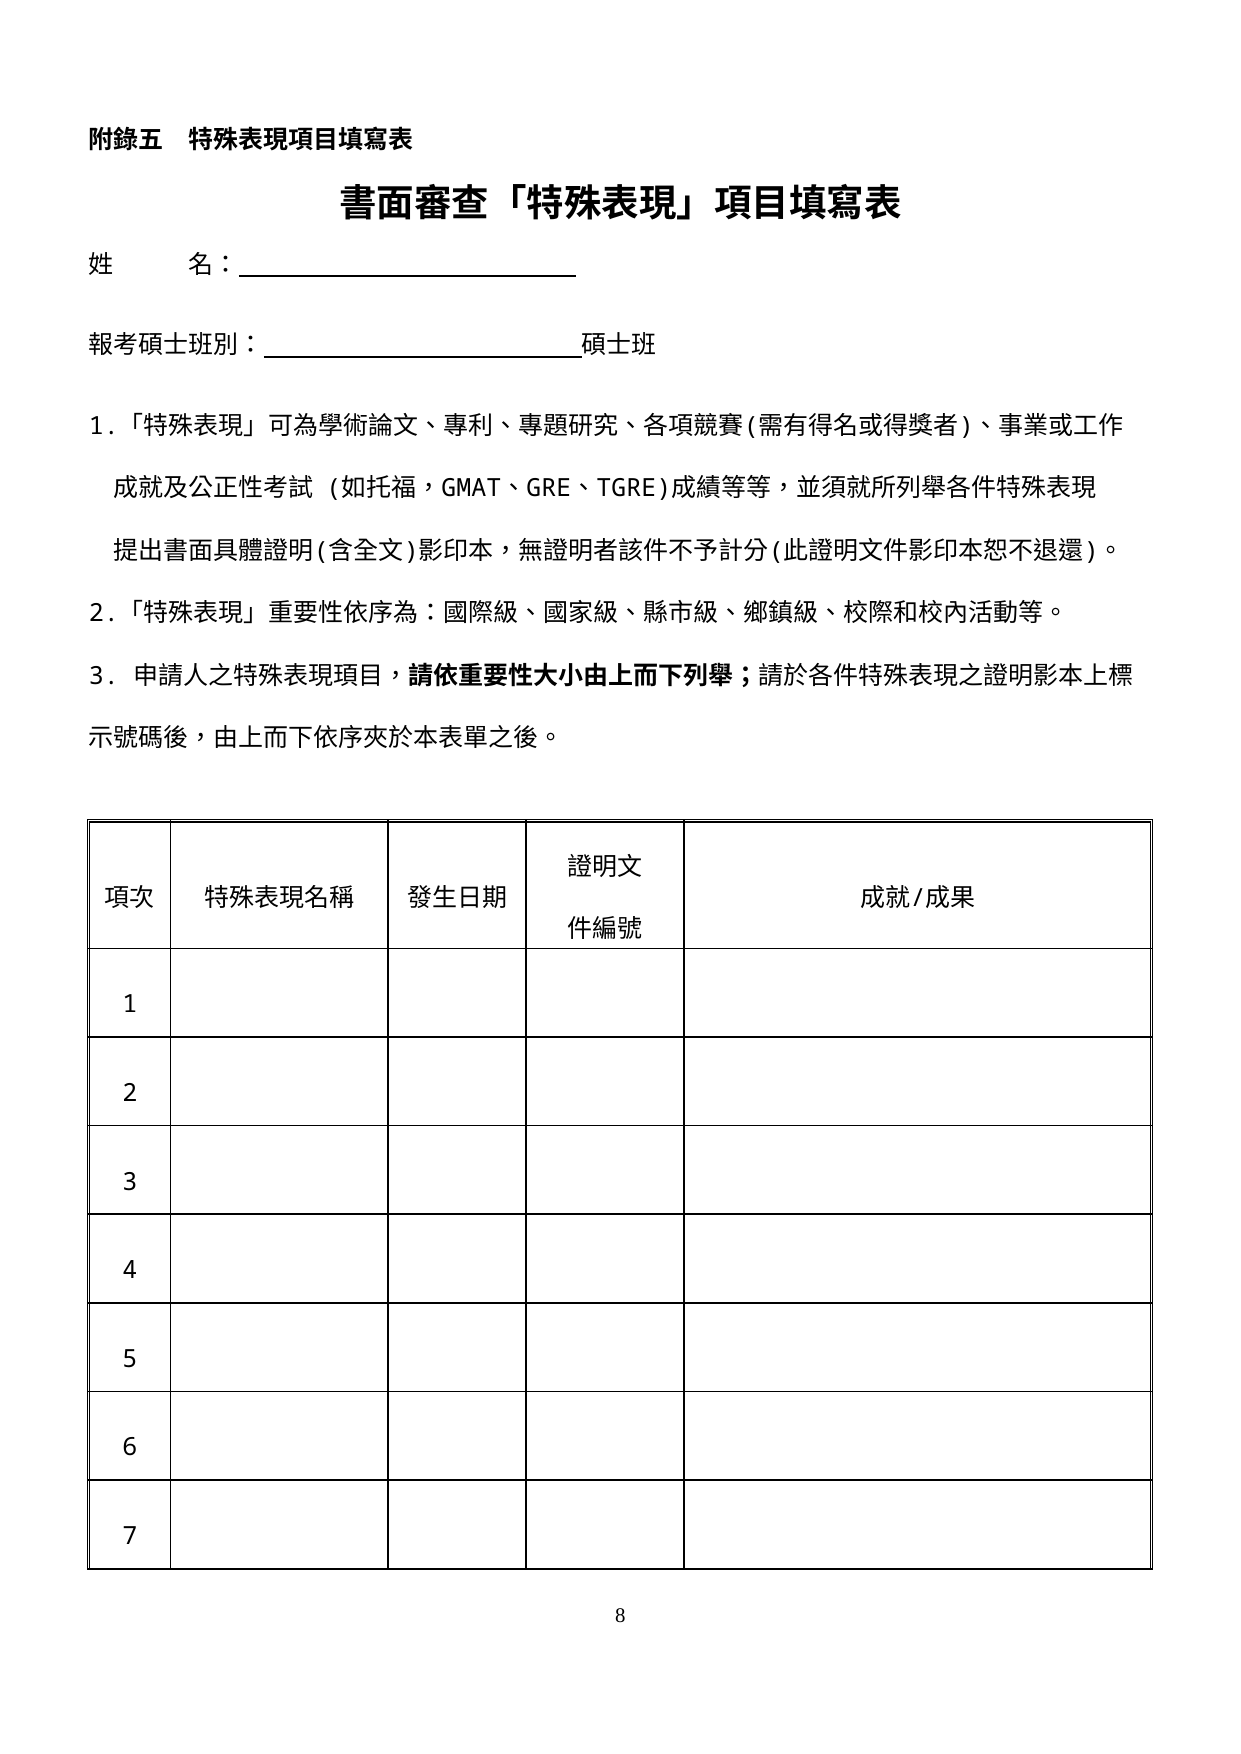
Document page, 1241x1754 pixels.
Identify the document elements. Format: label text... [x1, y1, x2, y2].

table_cell [527, 1215, 683, 1302]
text 書面審查「特殊表現」項目填寫表 [89, 158, 1152, 221]
table_cell [171, 1038, 387, 1125]
text 提出書面具體證明(含全文)影印本，無證明者該件不予計分(此證明文件影印本恕不退還)。 [89, 507, 1152, 569]
table_cell [389, 1392, 525, 1479]
table_cell 7 [90, 1481, 170, 1568]
table_cell [171, 1215, 387, 1302]
table_cell [389, 1215, 525, 1302]
table_cell [171, 1481, 387, 1568]
table_cell 2 [90, 1038, 170, 1125]
table_cell [171, 1304, 387, 1391]
table_cell [527, 949, 683, 1036]
table_header 發生日期 [389, 823, 525, 947]
table_cell 5 [90, 1304, 170, 1391]
table_header 項次 [90, 823, 170, 947]
table_header 特殊表現名稱 [171, 823, 387, 947]
table_cell [171, 1392, 387, 1479]
table_cell 3 [90, 1126, 170, 1213]
text 姓 名： [89, 221, 1152, 283]
table_cell [527, 1304, 683, 1391]
text 3. 申請人之特殊表現頊目，請依重要性大小由上而下列舉；請於各件特殊表現之證明影本上標示號碼後，由上而下依序夾於本表單之後。 [89, 632, 1152, 757]
table_cell [685, 1038, 1150, 1125]
table_cell [171, 949, 387, 1036]
table_cell [527, 1392, 683, 1479]
text 2.「特殊表現」重要性依序為：國際級、國家級、縣市級、鄉鎮級、校際和校內活動等。 [89, 569, 1152, 632]
text 1.「特殊表現」可為學術論文、專利、專題研究、各項競賽(需有得名或得獎者)、事業或工作 [89, 382, 1152, 444]
table_cell [685, 1392, 1150, 1479]
table_cell [389, 1126, 525, 1213]
table_cell [685, 949, 1150, 1036]
table_cell 6 [90, 1392, 170, 1479]
table_cell [389, 949, 525, 1036]
table_cell [527, 1126, 683, 1213]
table_header 證明文 件編號 [527, 823, 683, 947]
table_cell [389, 1304, 525, 1391]
text 附錄五 特殊表現項目填寫表 [89, 96, 1152, 158]
table_cell [171, 1126, 387, 1213]
table_header 成就/成果 [685, 823, 1150, 947]
text 報考碩士班別： 碩士班 [89, 301, 1152, 364]
table_cell [527, 1481, 683, 1568]
table_cell [527, 1038, 683, 1125]
table_cell [685, 1126, 1150, 1213]
table_cell [685, 1481, 1150, 1568]
table_cell 4 [90, 1215, 170, 1302]
table_cell [685, 1215, 1150, 1302]
table_cell [389, 1481, 525, 1568]
table_cell [685, 1304, 1150, 1391]
table_cell 1 [90, 949, 170, 1036]
table_cell [389, 1038, 525, 1125]
text 成就及公正性考試 (如托福，GMAT、GRE、TGRE)成績等等，並須就所列舉各件特殊表現 [89, 444, 1152, 507]
